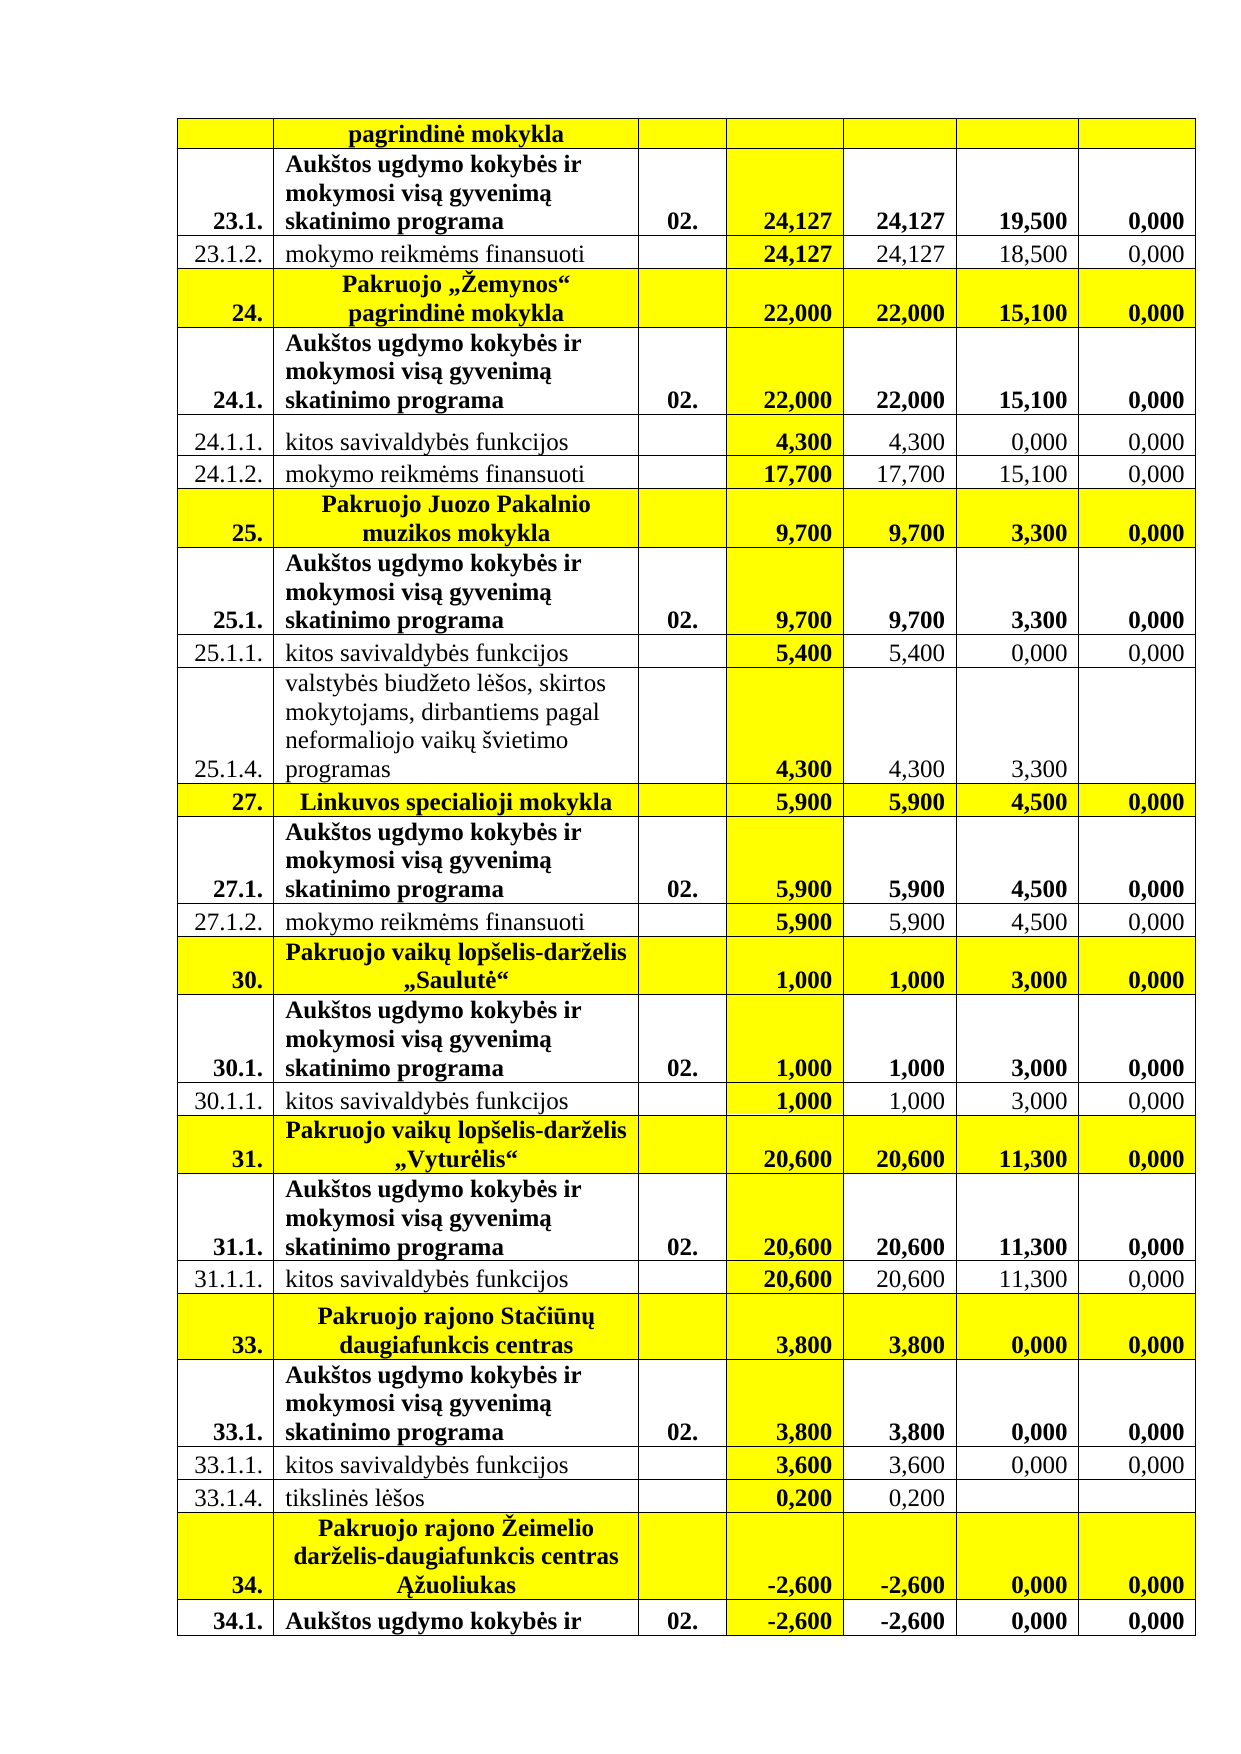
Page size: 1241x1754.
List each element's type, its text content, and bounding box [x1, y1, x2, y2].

table_cell 0,000 [1079, 1360, 1195, 1446]
table_cell 02. [639, 1600, 726, 1635]
table_cell 4,300 [844, 415, 956, 455]
table_cell 24. [178, 269, 273, 327]
table_cell pagrindinė mokykla [274, 119, 638, 148]
table_cell 02. [639, 548, 726, 634]
table_cell 25.1. [178, 548, 273, 634]
table_cell kitos savivaldybės funkcijos [274, 1261, 638, 1293]
table_cell 0,200 [727, 1480, 843, 1512]
table_cell 3,300 [957, 548, 1078, 634]
table_cell [178, 119, 273, 148]
table_cell 0,000 [1079, 1174, 1195, 1260]
table_cell 5,900 [727, 904, 843, 936]
table_cell 1,000 [727, 1083, 843, 1114]
table_cell 20,600 [727, 1261, 843, 1293]
table_cell [639, 119, 726, 148]
table_cell 5,400 [844, 635, 956, 667]
table_cell mokymo reikmėms finansuoti [274, 236, 638, 268]
table_cell Aukštos ugdymo kokybės ir mokymosi visą gyvenimą skatinimo programa [274, 1174, 638, 1260]
table_cell 0,000 [957, 1447, 1078, 1479]
table_cell 0,200 [844, 1480, 956, 1512]
table_cell 27. [178, 784, 273, 816]
table_cell [639, 269, 726, 327]
table_cell Pakruojo vaikų lopšelis-darželis „Saulutė“ [274, 937, 638, 994]
table_cell 23.1.2. [178, 236, 273, 268]
table_cell 4,500 [957, 817, 1078, 903]
table_cell 17,700 [844, 456, 956, 488]
table_cell [639, 635, 726, 667]
table_cell Aukštos ugdymo kokybės ir [274, 1600, 638, 1635]
table_cell Pakruojo „Žemynos“ pagrindinė mokykla [274, 269, 638, 327]
table_cell 3,000 [957, 995, 1078, 1082]
table_cell 19,500 [957, 149, 1078, 235]
table_cell 31.1.1. [178, 1261, 273, 1293]
table_cell 3,000 [957, 937, 1078, 994]
table_cell 1,000 [727, 995, 843, 1082]
table_cell 30.1.1. [178, 1083, 273, 1114]
table_cell 22,000 [727, 328, 843, 414]
table_cell kitos savivaldybės funkcijos [274, 1447, 638, 1479]
table_cell 15,100 [957, 328, 1078, 414]
table_cell 23.1. [178, 149, 273, 235]
table_cell 31. [178, 1116, 273, 1173]
table_cell 9,700 [844, 548, 956, 634]
table_cell 0,000 [1079, 548, 1195, 634]
table_cell [957, 1480, 1078, 1512]
table_cell 9,700 [727, 548, 843, 634]
table_cell 02. [639, 1174, 726, 1260]
table_cell 24,127 [727, 236, 843, 268]
table_cell 0,000 [1079, 1116, 1195, 1173]
table_cell -2,600 [844, 1513, 956, 1599]
table_cell 0,000 [1079, 328, 1195, 414]
table_cell 34. [178, 1513, 273, 1599]
table_cell 3,300 [957, 668, 1078, 783]
table_cell valstybės biudžeto lėšos, skirtos mokytojams, dirbantiems pagal neformaliojo vaikų švietimo programas [274, 668, 638, 783]
table_cell 20,600 [844, 1261, 956, 1293]
table_cell 0,000 [957, 1294, 1078, 1359]
table_cell 0,000 [1079, 489, 1195, 547]
table_cell mokymo reikmėms finansuoti [274, 456, 638, 488]
table_cell [1079, 668, 1195, 783]
table_cell 02. [639, 149, 726, 235]
table_cell [844, 119, 956, 148]
table_cell kitos savivaldybės funkcijos [274, 635, 638, 667]
table_cell 24.1.1. [178, 415, 273, 455]
table_cell 24.1. [178, 328, 273, 414]
table_cell 33. [178, 1294, 273, 1359]
table_cell 1,000 [844, 995, 956, 1082]
table_cell 0,000 [1079, 904, 1195, 936]
table_cell 31.1. [178, 1174, 273, 1260]
table_cell 0,000 [1079, 817, 1195, 903]
table_cell 0,000 [1079, 236, 1195, 268]
table_cell 9,700 [727, 489, 843, 547]
table_cell 27.1. [178, 817, 273, 903]
table_cell 25.1.4. [178, 668, 273, 783]
table_cell kitos savivaldybės funkcijos [274, 415, 638, 455]
table_cell [639, 236, 726, 268]
table_cell 33.1.1. [178, 1447, 273, 1479]
table_cell [1079, 1480, 1195, 1512]
table_cell 0,000 [957, 1513, 1078, 1599]
table_cell 24,127 [844, 149, 956, 235]
table_cell 5,900 [727, 817, 843, 903]
table_cell 34.1. [178, 1600, 273, 1635]
table_cell 0,000 [1079, 149, 1195, 235]
table_cell [639, 456, 726, 488]
table_cell [639, 904, 726, 936]
table_cell [639, 668, 726, 783]
table_cell 0,000 [1079, 937, 1195, 994]
table_cell Aukštos ugdymo kokybės ir mokymosi visą gyvenimą skatinimo programa [274, 149, 638, 235]
table_cell 18,500 [957, 236, 1078, 268]
table_cell 0,000 [1079, 1083, 1195, 1114]
table_cell 3,800 [727, 1294, 843, 1359]
table_cell Pakruojo rajono Stačiūnų daugiafunkcis centras [274, 1294, 638, 1359]
table_cell Aukštos ugdymo kokybės ir mokymosi visą gyvenimą skatinimo programa [274, 817, 638, 903]
table_cell 11,300 [957, 1261, 1078, 1293]
table_cell 4,300 [727, 668, 843, 783]
table_cell [957, 119, 1078, 148]
table_cell 02. [639, 817, 726, 903]
table_cell 1,000 [844, 937, 956, 994]
table_cell 0,000 [1079, 1261, 1195, 1293]
table_cell 0,000 [957, 415, 1078, 455]
table_cell 20,600 [727, 1174, 843, 1260]
table_cell 0,000 [1079, 269, 1195, 327]
table_cell 02. [639, 995, 726, 1082]
table_cell 1,000 [844, 1083, 956, 1114]
table_cell [639, 937, 726, 994]
table_cell Aukštos ugdymo kokybės ir mokymosi visą gyvenimą skatinimo programa [274, 995, 638, 1082]
table_cell 4,300 [844, 668, 956, 783]
table_cell [639, 1261, 726, 1293]
table_cell [639, 415, 726, 455]
table_cell Pakruojo Juozo Pakalnio muzikos mokykla [274, 489, 638, 547]
table_cell Linkuvos specialioji mokykla [274, 784, 638, 816]
table_cell 0,000 [1079, 415, 1195, 455]
table_cell 3,800 [844, 1294, 956, 1359]
table_cell 17,700 [727, 456, 843, 488]
table_cell 0,000 [1079, 1294, 1195, 1359]
table_cell 0,000 [1079, 1513, 1195, 1599]
table_cell [639, 1083, 726, 1114]
table_cell 5,900 [727, 784, 843, 816]
table_cell 5,400 [727, 635, 843, 667]
table_cell 30. [178, 937, 273, 994]
table_cell [639, 784, 726, 816]
table_cell 0,000 [1079, 995, 1195, 1082]
table_cell 5,900 [844, 784, 956, 816]
table_cell [639, 1480, 726, 1512]
table_cell 3,800 [727, 1360, 843, 1446]
table_cell 30.1. [178, 995, 273, 1082]
table_cell 0,000 [1079, 1447, 1195, 1479]
table_cell kitos savivaldybės funkcijos [274, 1083, 638, 1114]
table_cell 20,600 [727, 1116, 843, 1173]
table_cell 4,300 [727, 415, 843, 455]
table_cell [727, 119, 843, 148]
table_cell 22,000 [844, 328, 956, 414]
table_cell 0,000 [1079, 1600, 1195, 1635]
table_cell [639, 1116, 726, 1173]
table_cell Aukštos ugdymo kokybės ir mokymosi visą gyvenimą skatinimo programa [274, 328, 638, 414]
table_cell 0,000 [1079, 635, 1195, 667]
table_cell 4,500 [957, 784, 1078, 816]
table_cell 0,000 [957, 635, 1078, 667]
table_cell 02. [639, 1360, 726, 1446]
table_cell tikslinės lėšos [274, 1480, 638, 1512]
table_cell 02. [639, 328, 726, 414]
table_cell 1,000 [727, 937, 843, 994]
table_cell 0,000 [957, 1600, 1078, 1635]
table_cell [1079, 119, 1195, 148]
table_cell Aukštos ugdymo kokybės ir mokymosi visą gyvenimą skatinimo programa [274, 1360, 638, 1446]
table_cell 33.1. [178, 1360, 273, 1446]
table_cell [639, 1447, 726, 1479]
table_cell 3,300 [957, 489, 1078, 547]
table_cell 3,600 [727, 1447, 843, 1479]
table_cell -2,600 [727, 1600, 843, 1635]
table_cell -2,600 [727, 1513, 843, 1599]
table_cell 33.1.4. [178, 1480, 273, 1512]
table_cell 25. [178, 489, 273, 547]
table_cell 24,127 [727, 149, 843, 235]
table_cell 3,800 [844, 1360, 956, 1446]
table_cell 25.1.1. [178, 635, 273, 667]
table_cell -2,600 [844, 1600, 956, 1635]
table_cell 20,600 [844, 1174, 956, 1260]
table_cell 20,600 [844, 1116, 956, 1173]
table_cell 0,000 [1079, 456, 1195, 488]
table_cell 3,600 [844, 1447, 956, 1479]
table_cell 22,000 [727, 269, 843, 327]
table_cell [639, 1294, 726, 1359]
table_cell 15,100 [957, 269, 1078, 327]
table_cell 24.1.2. [178, 456, 273, 488]
table_cell 0,000 [1079, 784, 1195, 816]
table_cell 22,000 [844, 269, 956, 327]
table_cell 27.1.2. [178, 904, 273, 936]
table_cell Pakruojo rajono Žeimelio darželis-daugiafunkcis centras Ąžuoliukas [274, 1513, 638, 1599]
table_cell 15,100 [957, 456, 1078, 488]
table_cell Pakruojo vaikų lopšelis-darželis „Vyturėlis“ [274, 1116, 638, 1173]
table_cell 9,700 [844, 489, 956, 547]
table_cell 11,300 [957, 1174, 1078, 1260]
table_cell Aukštos ugdymo kokybės ir mokymosi visą gyvenimą skatinimo programa [274, 548, 638, 634]
table_cell [639, 489, 726, 547]
table_cell 11,300 [957, 1116, 1078, 1173]
table_cell [639, 1513, 726, 1599]
table_cell 0,000 [957, 1360, 1078, 1446]
table_cell 5,900 [844, 817, 956, 903]
table_cell 3,000 [957, 1083, 1078, 1114]
table_cell mokymo reikmėms finansuoti [274, 904, 638, 936]
table_cell 24,127 [844, 236, 956, 268]
table_cell 5,900 [844, 904, 956, 936]
table_cell 4,500 [957, 904, 1078, 936]
